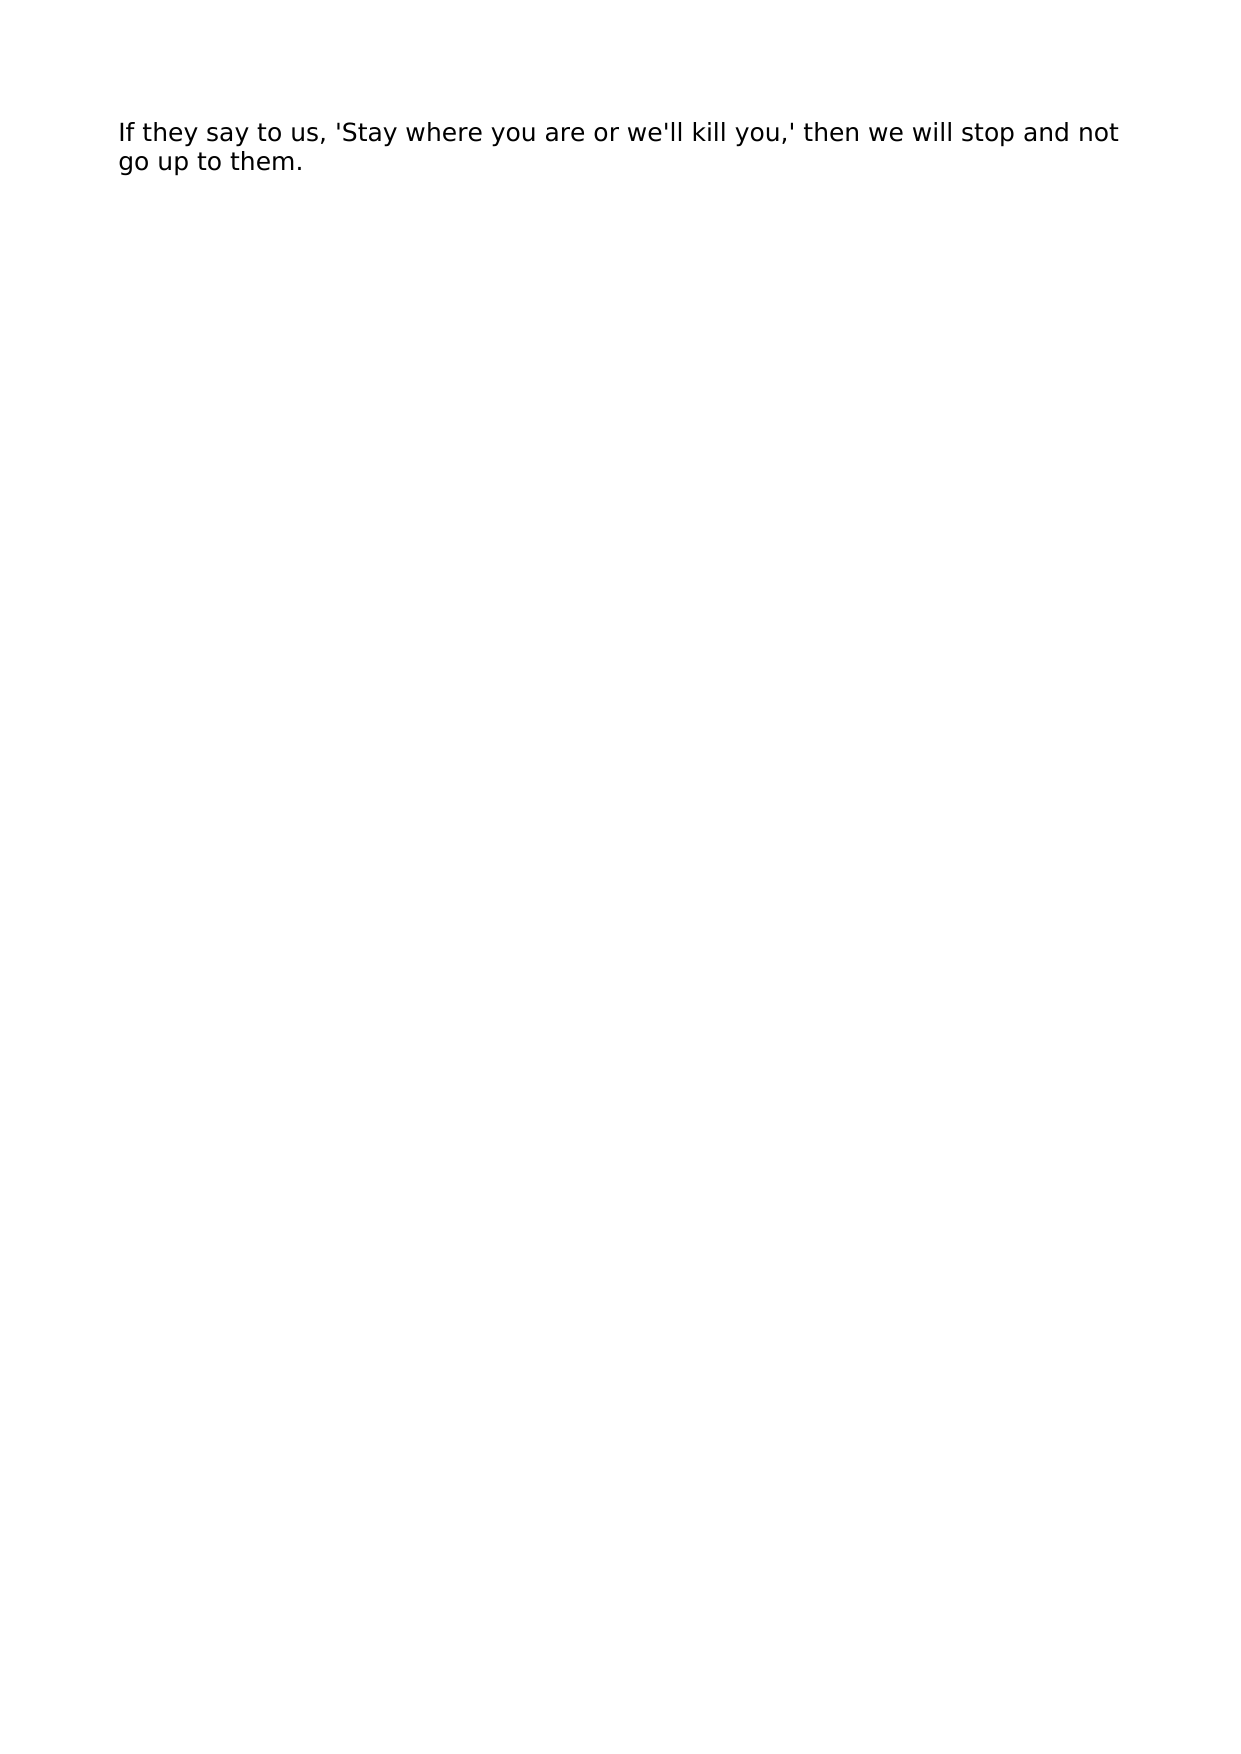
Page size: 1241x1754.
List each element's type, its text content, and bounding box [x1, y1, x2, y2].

text If they say to us, 'Stay where you are or we'll kill you,' then we will stop and not go up to them. [118, 118, 1122, 176]
